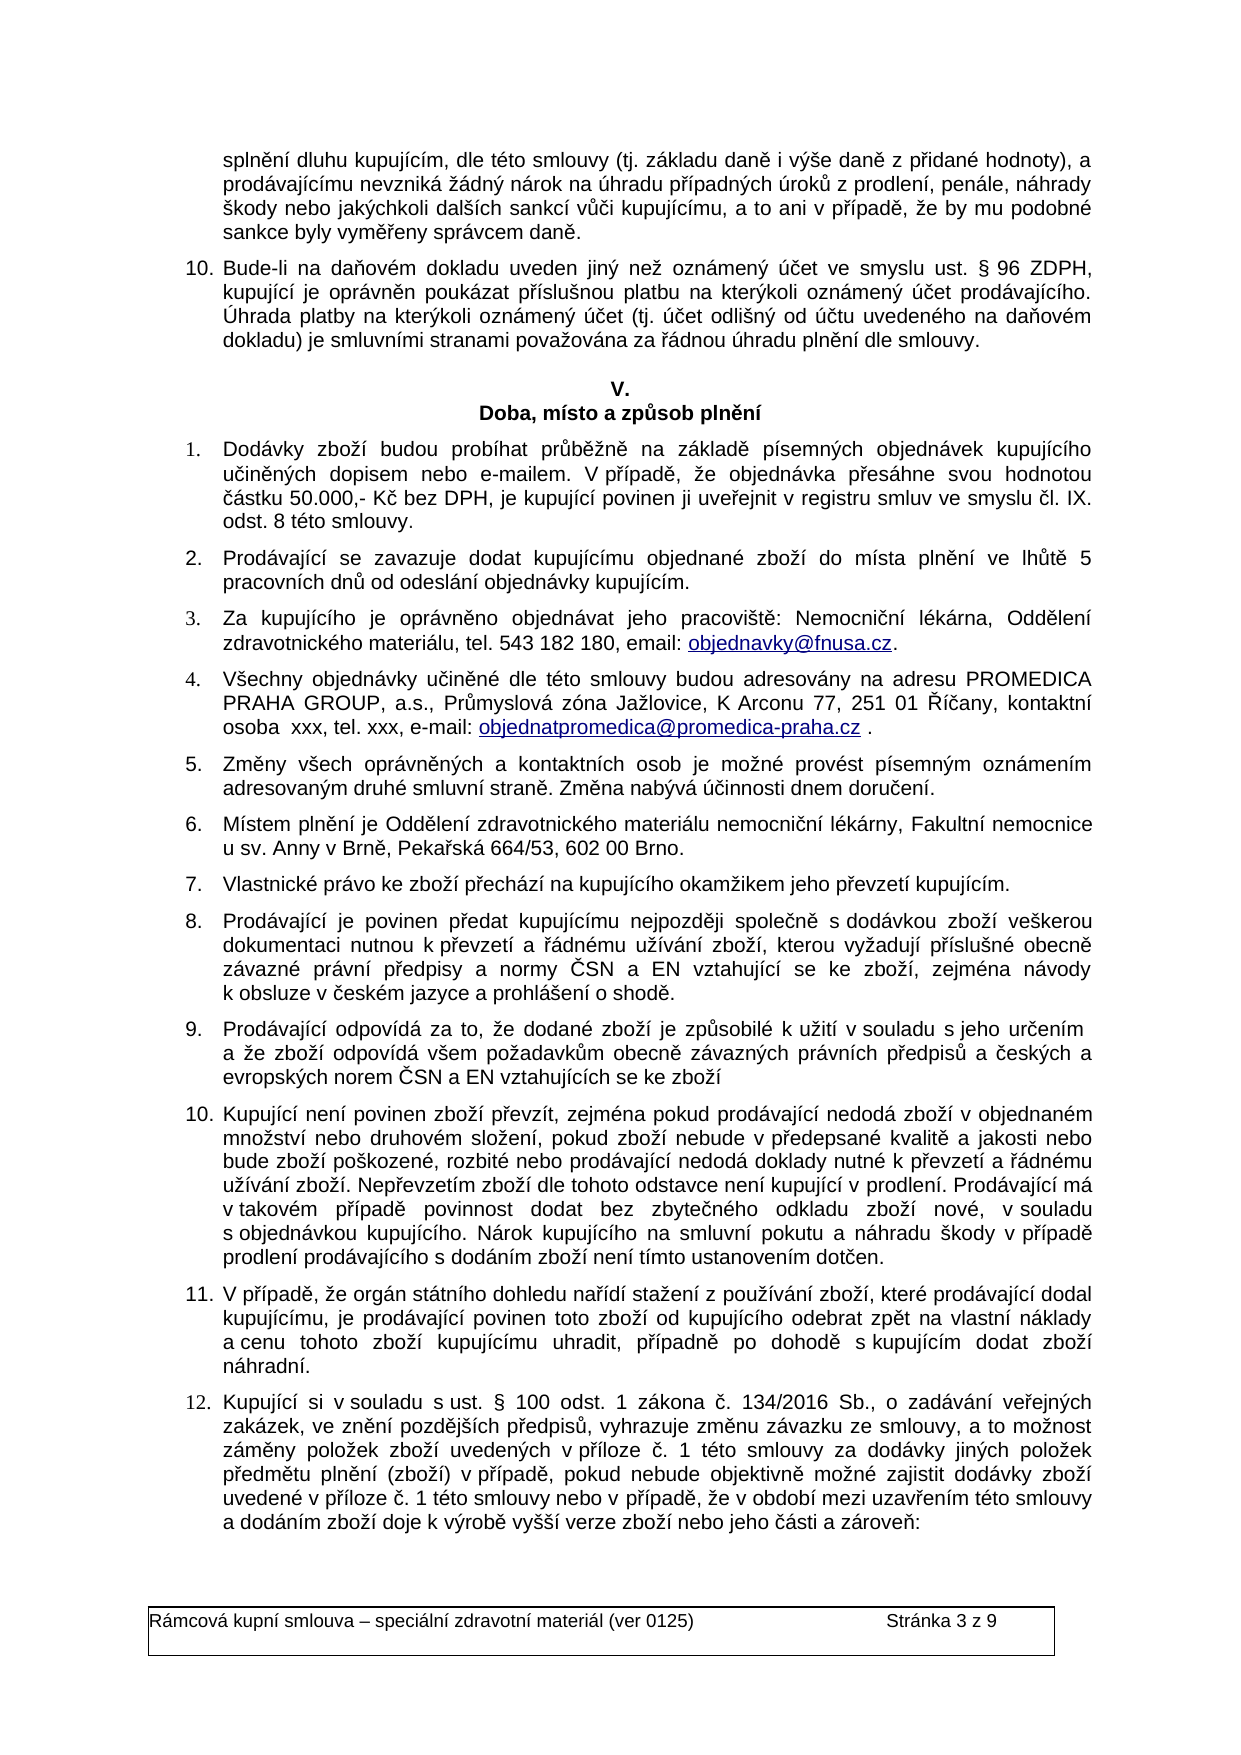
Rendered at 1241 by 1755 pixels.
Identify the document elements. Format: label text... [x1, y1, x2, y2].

list Bude-li na daňovém dokladu uveden jiný než oznámený účet ve smyslu ust. § 96 ZDPH, kupující je oprávněn poukázat příslušnou platbu na kterýkoli oznámený účet prodávajícího. Úhrada platby na kterýkoli oznámený účet (tj. účet odlišný od účtu uvedeného na daňovém dokladu) je smluvními stranami považována za řádnou úhradu plnění dle smlouvy. [185, 256, 1093, 352]
list Za kupujícího je oprávněno objednávat jeho pracoviště: Nemocniční lékárna, Oddělení zdravotnického materiálu, tel. 543 182 180, email: objednavky@fnusa.cz. [185, 606, 1093, 654]
list Všechny objednávky učiněné dle této smlouvy budou adresovány na adresu PROMEDICA PRAHA GROUP, a.s., Průmyslová zóna Jažlovice, K Arconu 77, 251 01 Říčany, kontaktní osoba xxx, tel. xxx, e-mail: objednatpromedica@promedica-praha.cz . [185, 667, 1093, 739]
list Kupující není povinen zboží převzít, zejména pokud prodávající nedodá zboží v objednaném množství nebo druhovém složení, pokud zboží nebude v předepsané kvalitě a jakosti nebo bude zboží poškozené, rozbité nebo prodávající nedodá doklady nutné k převzetí a řádnému užívání zboží. Nepřevzetím zboží dle tohoto odstavce není kupující v prodlení. Prodávající má v takovém případě povinnost dodat bez zbytečného odkladu zboží nové, v souladu s objednávkou kupujícího. Nárok kupujícího na smluvní pokutu a náhradu škody v případě prodlení prodávajícího s dodáním zboží není tímto ustanovením dotčen. [185, 1101, 1093, 1269]
list Změny všech oprávněných a kontaktních osob je možné provést písemným oznámením adresovaným druhé smluvní straně. Změna nabývá účinnosti dnem doručení. [185, 751, 1093, 799]
list Vlastnické právo ke zboží přechází na kupujícího okamžikem jeho převzetí kupujícím. [185, 872, 1093, 896]
list splnění dluhu kupujícím, dle této smlouvy (tj. základu daně i výše daně z přidané hodnoty), a prodávajícímu nevzniká žádný nárok na úhradu případných úroků z prodlení, penále, náhrady škody nebo jakýchkoli dalších sankcí vůči kupujícímu, a to ani v případě, že by mu podobné sankce byly vyměřeny správcem daně. [185, 148, 1093, 243]
list V případě, že orgán státního dohledu nařídí stažení z používání zboží, které prodávající dodal kupujícímu, je prodávající povinen toto zboží od kupujícího odebrat zpět na vlastní náklady a cenu tohoto zboží kupujícímu uhradit, případně po dohodě s kupujícím dodat zboží náhradní. [185, 1282, 1093, 1377]
list Prodávající se zavazuje dodat kupujícímu objednané zboží do místa plnění ve lhůtě 5 pracovních dnů od odeslání objednávky kupujícím. [185, 546, 1093, 594]
list Kupující si v souladu s ust. § 100 odst. 1 zákona č. 134/2016 Sb., o zadávání veřejných zakázek, ve znění pozdějších předpisů, vyhrazuje změnu závazku ze smlouvy, a to možnost záměny položek zboží uvedených v příloze č. 1 této smlouvy za dodávky jiných položek předmětu plnění (zboží) v případě, pokud nebude objektivně možné zajistit dodávky zboží uvedené v příloze č. 1 této smlouvy nebo v případě, že v období mezi uzavřením této smlouvy a dodáním zboží doje k výrobě vyšší verze zboží nebo jeho části a zároveň: [185, 1390, 1093, 1534]
subtitle Doba, místo a způsob plnění [148, 401, 1093, 425]
list Dodávky zboží budou probíhat průběžně na základě písemných objednávek kupujícího učiněných dopisem nebo e-mailem. V případě, že objednávka přesáhne svou hodnotou částku 50.000,- Kč bez DPH, je kupující povinen ji uveřejnit v registru smluv ve smyslu čl. IX. odst. 8 této smlouvy. [185, 437, 1093, 533]
list Místem plnění je Oddělení zdravotnického materiálu nemocniční lékárny, Fakultní nemocnice u sv. Anny v Brně, Pekařská 664/53, 602 00 Brno. [185, 812, 1093, 860]
list Prodávající odpovídá za to, že dodané zboží je způsobilé k užití v souladu s jeho určením a že zboží odpovídá všem požadavkům obecně závazných právních předpisů a českých a evropských norem ČSN a EN vztahujících se ke zboží [185, 1017, 1093, 1089]
text V. [148, 377, 1093, 401]
list Prodávající je povinen předat kupujícímu nejpozději společně s dodávkou zboží veškerou dokumentaci nutnou k převzetí a řádnému užívání zboží, kterou vyžadují příslušné obecně závazné právní předpisy a normy ČSN a EN vztahující se ke zboží, zejména návody k obsluze v českém jazyce a prohlášení o shodě. [185, 909, 1093, 1004]
